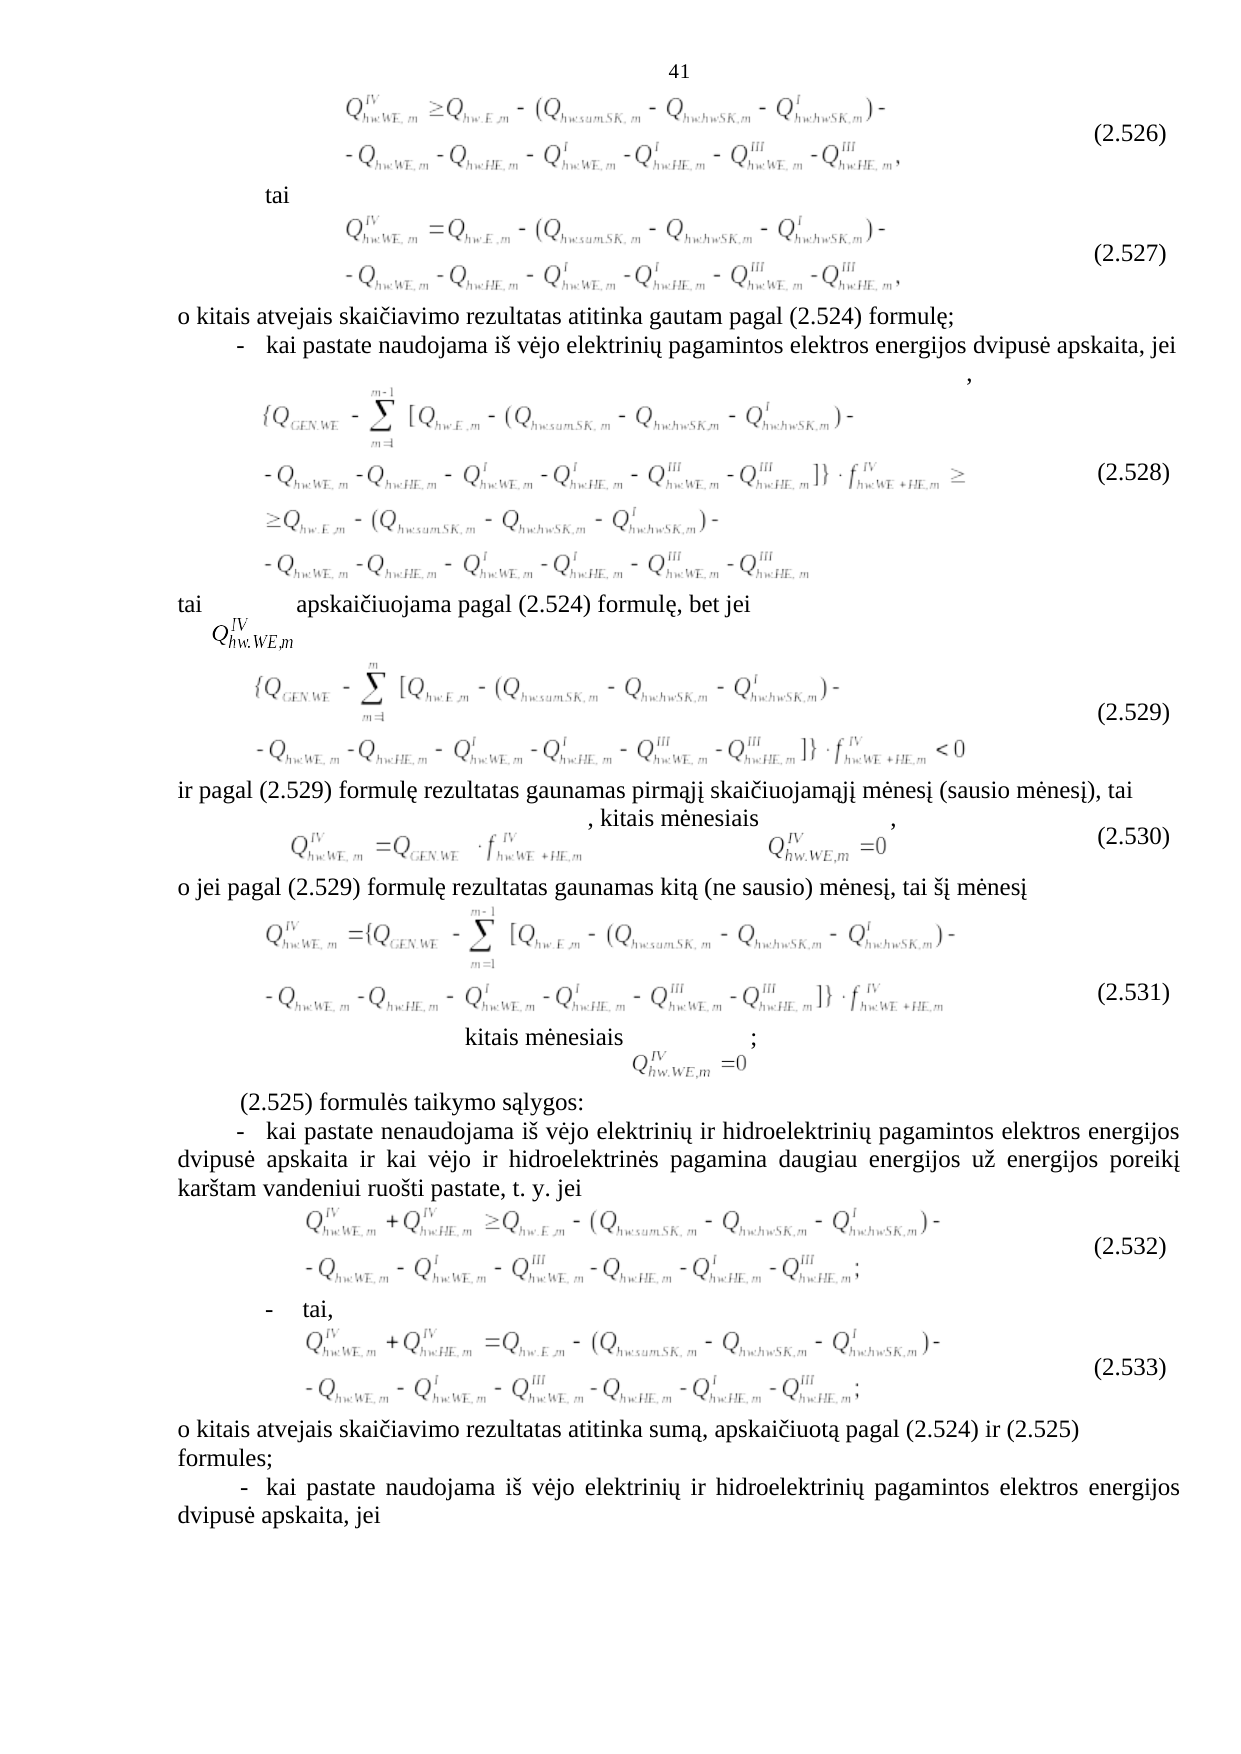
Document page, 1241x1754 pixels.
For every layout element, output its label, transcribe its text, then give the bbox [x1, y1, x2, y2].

text tai [265, 180, 1181, 209]
text o kitais atvejais skaičiavimo rezultatas atitinka gautam pagal (2.524) formulę; [177, 301, 1181, 330]
text (2.525) formulės taikymo sąlygos: [240, 1087, 1181, 1116]
table_header [177, 653, 1044, 775]
table_header kitais mėnesiais ; [177, 900, 1044, 1087]
text - tai, [265, 1294, 1181, 1322]
text - kai pastate nenaudojama iš vėjo elektrinių ir hidroelektrinių pagamintos elektros energijos dvipusė apskaita ir kai vėjo ir hidroelektrinės pagamina daugiau energijos už energijos poreikį karštam vandeniui ruošti pastate, t. y. jei [177, 1116, 1181, 1202]
table_header [181, 1202, 1067, 1294]
table_header (2.530) [1007, 804, 1181, 872]
text - kai pastate naudojama iš vėjo elektrinių pagamintos elektros energijos dvipusė apskaita, jei [177, 330, 1181, 358]
table_header [181, 209, 1067, 301]
text ir pagal (2.529) formulę rezultatas gaunamas pirmąjį skaičiuojamąjį mėnesį (sausio mėnesį), tai [177, 775, 1181, 803]
table_header (2.526) [1067, 89, 1178, 180]
table_header [181, 1323, 1067, 1414]
table_header (2.533) [1067, 1323, 1178, 1414]
text o jei pagal (2.529) formulę rezultatas gaunamas kitą (ne sausio) mėnesį, tai šį mėnesį [177, 872, 1181, 900]
text - kai pastate naudojama iš vėjo elektrinių ir hidroelektrinių pagamintos elektros energijos dvipusė apskaita, jei [177, 1472, 1181, 1529]
table_header (2.528) [1057, 359, 1181, 589]
table_header (2.531) [1045, 900, 1181, 1087]
table_header (2.529) [1045, 653, 1181, 775]
text tai apskaičiuojama pagal (2.524) formulę, bet jei [177, 589, 1181, 653]
table_header [181, 89, 1067, 180]
table_header , [177, 359, 1057, 589]
text o kitais atvejais skaičiavimo rezultatas atitinka sumą, apskaičiuotą pagal (2.524) ir (2.525) formules; [177, 1414, 1181, 1472]
table_header , kitais mėnesiais , [177, 804, 1007, 872]
table_header (2.527) [1067, 209, 1178, 301]
table_header (2.532) [1067, 1202, 1178, 1294]
